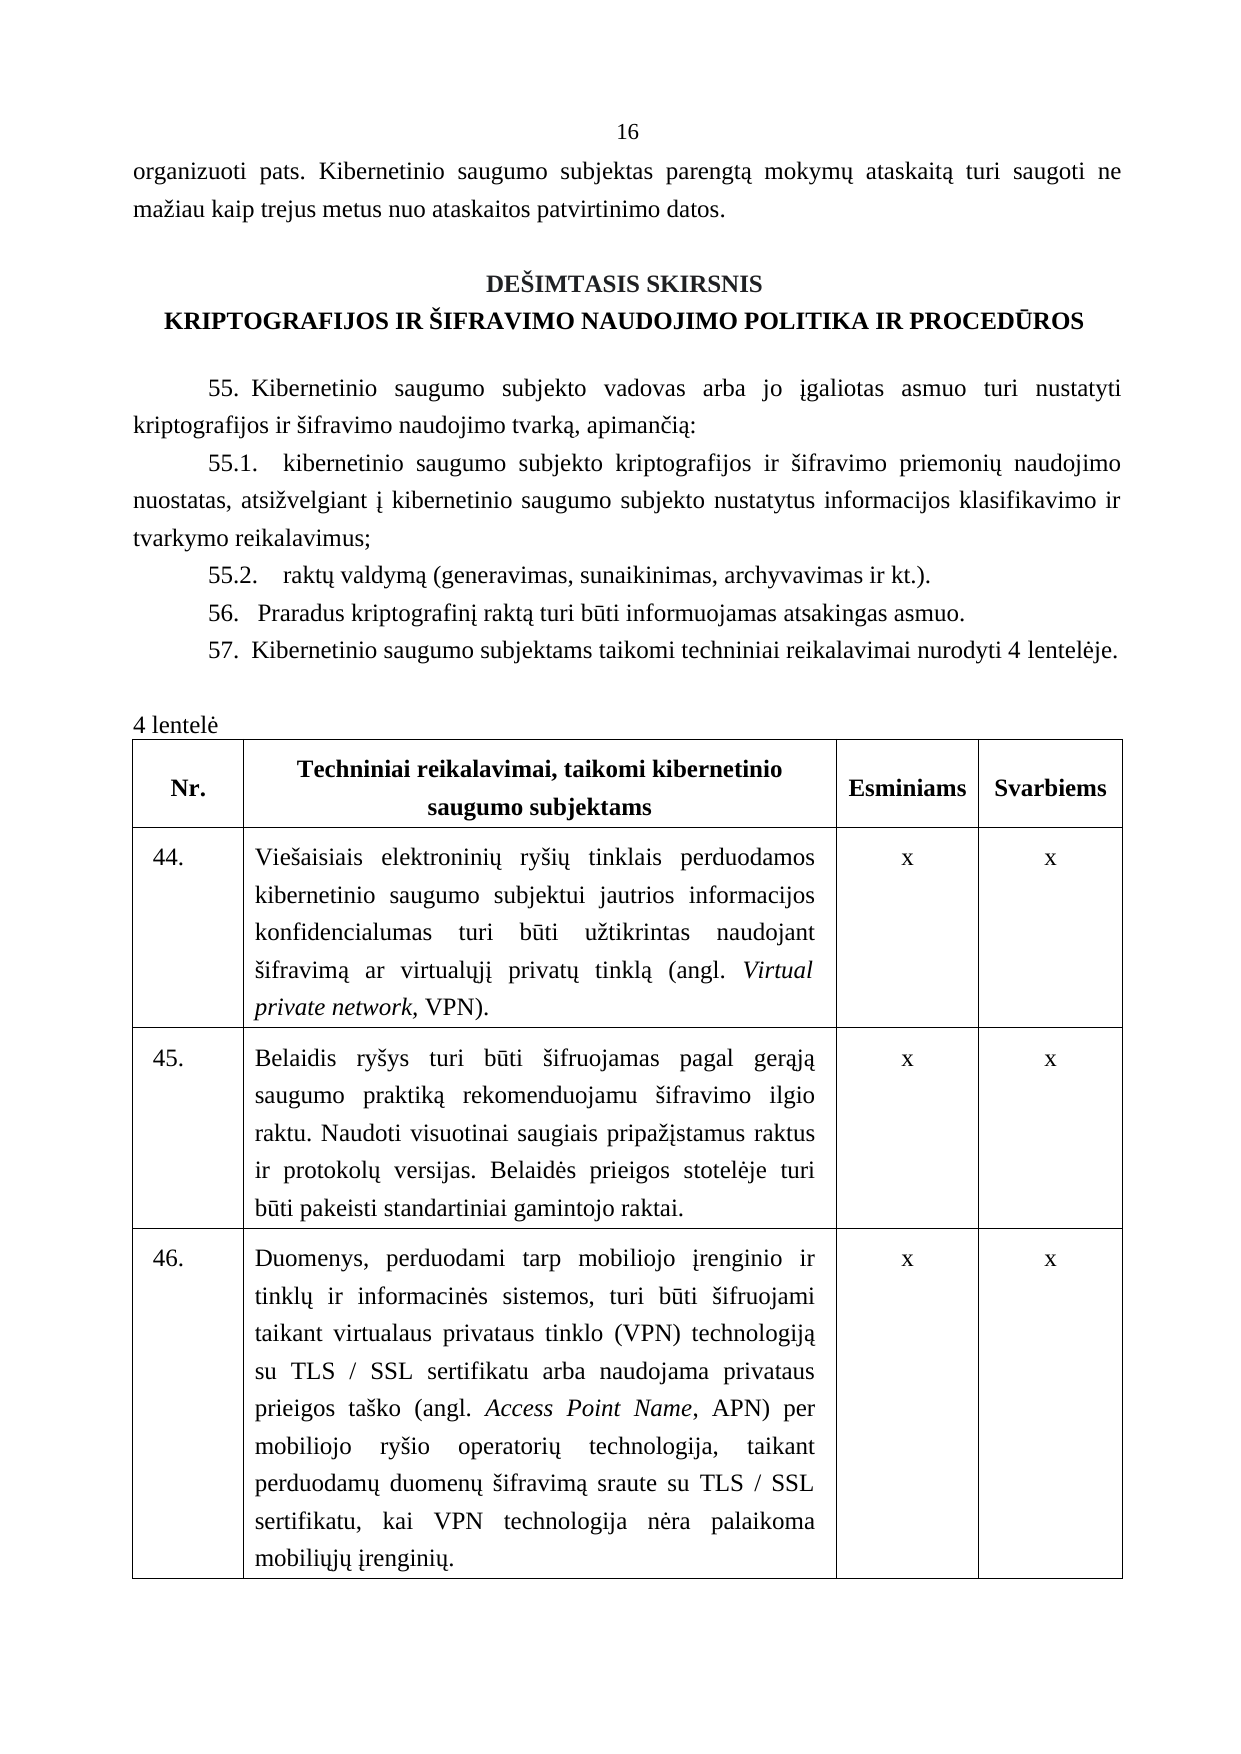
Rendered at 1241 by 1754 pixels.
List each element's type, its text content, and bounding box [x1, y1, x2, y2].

table_cell 46. [133, 1229, 243, 1578]
table_cell Duomenys, perduodami tarp mobiliojo įrenginio ir tinklų ir informacinės sistemos, turi būti šifruojami taikant virtualaus privataus tinklo (VPN) technologiją su TLS / SSL sertifikatu arba naudojama privataus prieigos taško (angl. Access Point Name, APN) per mobiliojo ryšio operatorių technologija, taikant perduodamų duomenų šifravimą sraute su TLS / SSL sertifikatu, kai VPN technologija nėra palaikoma mobiliųjų įrenginių. [244, 1229, 836, 1578]
table_cell x [837, 1028, 978, 1228]
text DEŠIMTASIS SKIRSNIS [133, 260, 1122, 298]
table_cell x [837, 1229, 978, 1578]
table_cell x [979, 828, 1122, 1027]
text 55.2. raktų valdymą (generavimas, sunaikinimas, archyvavimas ir kt.). [133, 551, 1122, 589]
text 57. Kibernetinio saugumo subjektams taikomi techniniai reikalavimai nurodyti 4 lentelėje. [133, 626, 1122, 664]
text 4 lentelė [133, 701, 1122, 739]
text KRIPTOGRAFIJOS IR ŠIFRAVIMO NAUDOJIMO POLITIKA IR PROCEDŪROS [133, 298, 1122, 335]
table_cell 44. [133, 828, 243, 1027]
table_cell Viešaisiais elektroninių ryšių tinklais perduodamos kibernetinio saugumo subjektui jautrios informacijos konfidencialumas turi būti užtikrintas naudojant šifravimą ar virtualųjį privatų tinklą (angl. Virtual private network, VPN). [244, 828, 836, 1027]
table_header Techniniai reikalavimai, taikomi kibernetinio saugumo subjektams [244, 740, 836, 827]
table_cell 45. [133, 1028, 243, 1228]
table_header Esminiams [837, 740, 978, 827]
table_header Svarbiems [979, 740, 1122, 827]
table_cell x [979, 1028, 1122, 1228]
table_cell x [837, 828, 978, 1027]
text 55.1. kibernetinio saugumo subjekto kriptografijos ir šifravimo priemonių naudojimo nuostatas, atsižvelgiant į kibernetinio saugumo subjekto nustatytus informacijos klasifikavimo ir tvarkymo reikalavimus; [133, 439, 1122, 551]
table_cell Belaidis ryšys turi būti šifruojamas pagal gerąją saugumo praktiką rekomenduojamu šifravimo ilgio raktu. Naudoti visuotinai saugiais pripažįstamus raktus ir protokolų versijas. Belaidės prieigos stotelėje turi būti pakeisti standartiniai gamintojo raktai. [244, 1028, 836, 1228]
table_cell x [979, 1229, 1122, 1578]
text organizuoti pats. Kibernetinio saugumo subjektas parengtą mokymų ataskaitą turi saugoti ne mažiau kaip trejus metus nuo ataskaitos patvirtinimo datos. [133, 148, 1122, 223]
text 55. Kibernetinio saugumo subjekto vadovas arba jo įgaliotas asmuo turi nustatyti kriptografijos ir šifravimo naudojimo tvarką, apimančią: [133, 364, 1122, 439]
table_header Nr. [133, 740, 243, 827]
text 56. Praradus kriptografinį raktą turi būti informuojamas atsakingas asmuo. [133, 589, 1122, 626]
